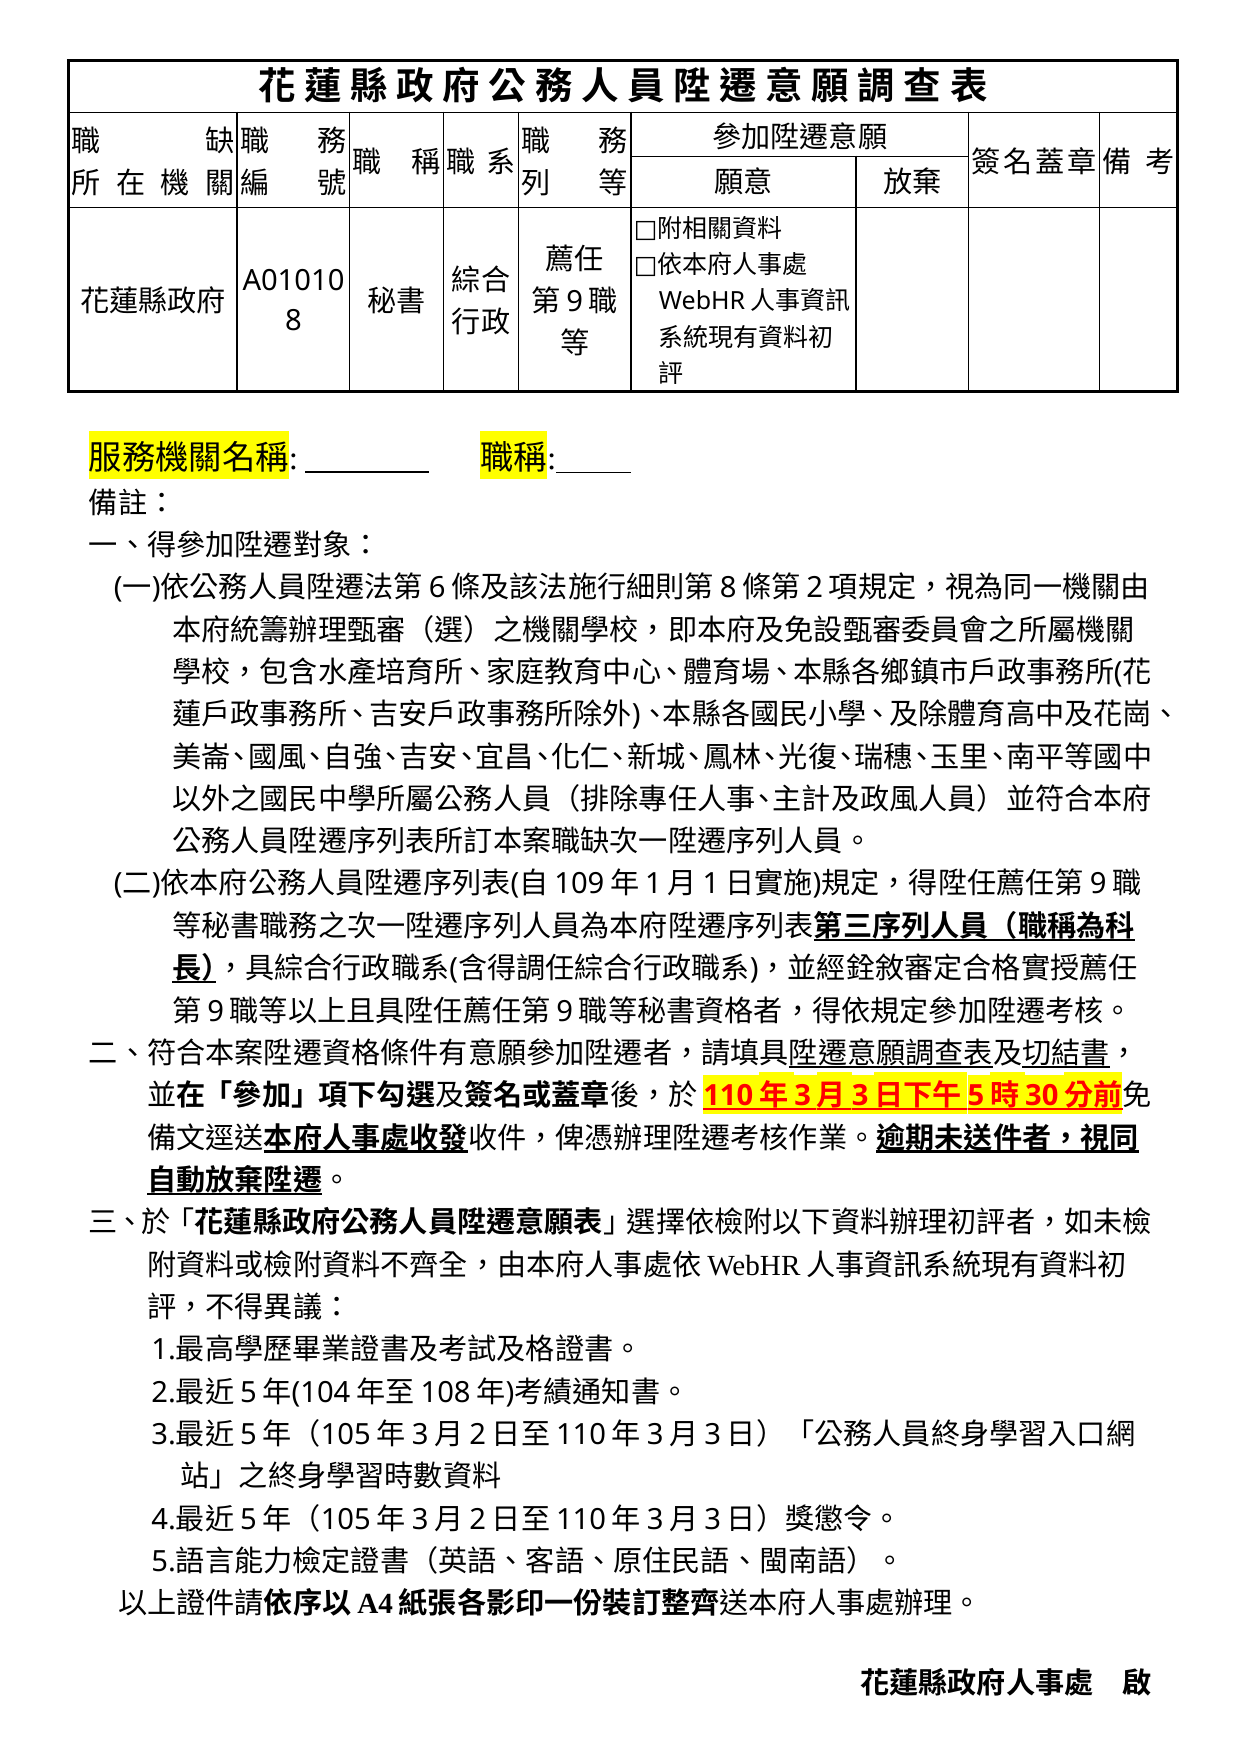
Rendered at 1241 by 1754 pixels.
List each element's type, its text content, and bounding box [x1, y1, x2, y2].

table_cell □附相關資料 □依本府人事處WebHR人事資訊系統現有資料初評 [632, 208, 855, 389]
table_cell 簽名蓋章 [969, 113, 1099, 207]
table_cell 願意 [632, 157, 855, 207]
text 二、符合本案陞遷資格條件有意願參加陞遷者，請填具陞遷意願調查表及切結書，並在「參加」項下勾選及簽名或蓋章後，於110年3月3日下午5時30分前免備文逕送本府人事處收發收件，俾憑辦理陞遷考核作業。逾期未送件者，視同自動放棄陞遷。 [89, 1029, 1152, 1199]
table_cell 放棄 [857, 157, 968, 207]
text 1.最高學歷畢業證書及考試及格證書。 [151, 1326, 1152, 1368]
table_cell 綜合行政 [444, 208, 518, 389]
text 三、於「花蓮縣政府公務人員陞遷意願表」選擇依檢附以下資料辦理初評者，如未檢附資料或檢附資料不齊全，由本府人事處依WebHR人事資訊系統現有資料初評，不得異議： [89, 1199, 1152, 1326]
table_cell [969, 208, 1099, 389]
table_cell [1100, 208, 1176, 389]
table_cell 職缺 所在機關 [70, 113, 236, 207]
text 2.最近5年(104年至108年)考績通知書。 [151, 1368, 1152, 1411]
table_cell 參加陞遷意願 [632, 113, 968, 156]
table_cell 花蓮縣政府 [70, 208, 236, 389]
table_cell 備考 [1100, 113, 1176, 207]
table_cell [857, 208, 968, 389]
table_cell 職務 列等 [519, 113, 630, 207]
table_cell 秘書 [350, 208, 443, 389]
text 服務機關名稱: 職稱: [89, 431, 1152, 479]
table_cell 薦任 第9職等 [519, 208, 630, 389]
text 4.最近5年（105年3月2日至110年3月3日）獎懲令。 [151, 1495, 1152, 1538]
table_cell 職系 [444, 113, 518, 207]
text 花蓮縣政府人事處 啟 [89, 1660, 1152, 1702]
table_cell A010108 [238, 208, 349, 389]
text 5.語言能力檢定證書（英語、客語、原住民語、閩南語）。 [151, 1538, 1152, 1580]
table_cell 職稱 [350, 113, 443, 207]
table_cell 職務 編號 [238, 113, 349, 207]
text 備註： [89, 479, 1152, 521]
text 以上證件請依序以A4紙張各影印一份裝訂整齊送本府人事處辦理。 [89, 1580, 1152, 1622]
text 3.最近5年（105年3月2日至110年3月3日）「公務人員終身學習入口網站」之終身學習時數資料 [151, 1411, 1152, 1495]
text (二)依本府公務人員陞遷序列表(自109年1月1日實施)規定，得陞任薦任第9職等秘書職務之次一陞遷序列人員為本府陞遷序列表第三序列人員（職稱為科長），具綜合行政職系(含得調任綜合行政職系)，並經銓敘審定合格實授薦任第9職等以上且具陞任薦任第9職等秘書資格者，得依規定參加陞遷考核。 [114, 860, 1152, 1029]
text (一)依公務人員陞遷法第6條及該法施行細則第8條第2項規定，視為同一機關由本府統籌辦理甄審（選）之機關學校，即本府及免設甄審委員會之所屬機關學校，包含水產培育所、家庭教育中心、體育場、本縣各鄉鎮市戶政事務所(花蓮戶政事務所、吉安戶政事務所除外)、本縣各國民小學、及除體育高中及花崗、美崙、國風、自強、吉安、宜昌、化仁、新城、鳳林、光復、瑞穗、玉里、南平等國中以外之國民中學所屬公務人員（排除專任人事、主計及政風人員）並符合本府公務人員陞遷序列表所訂本案職缺次一陞遷序列人員。 [114, 564, 1152, 860]
text 一、得參加陞遷對象： [89, 521, 1152, 564]
table_header 花 蓮 縣政府公務人員陞遷意願調查表 [70, 62, 1176, 112]
